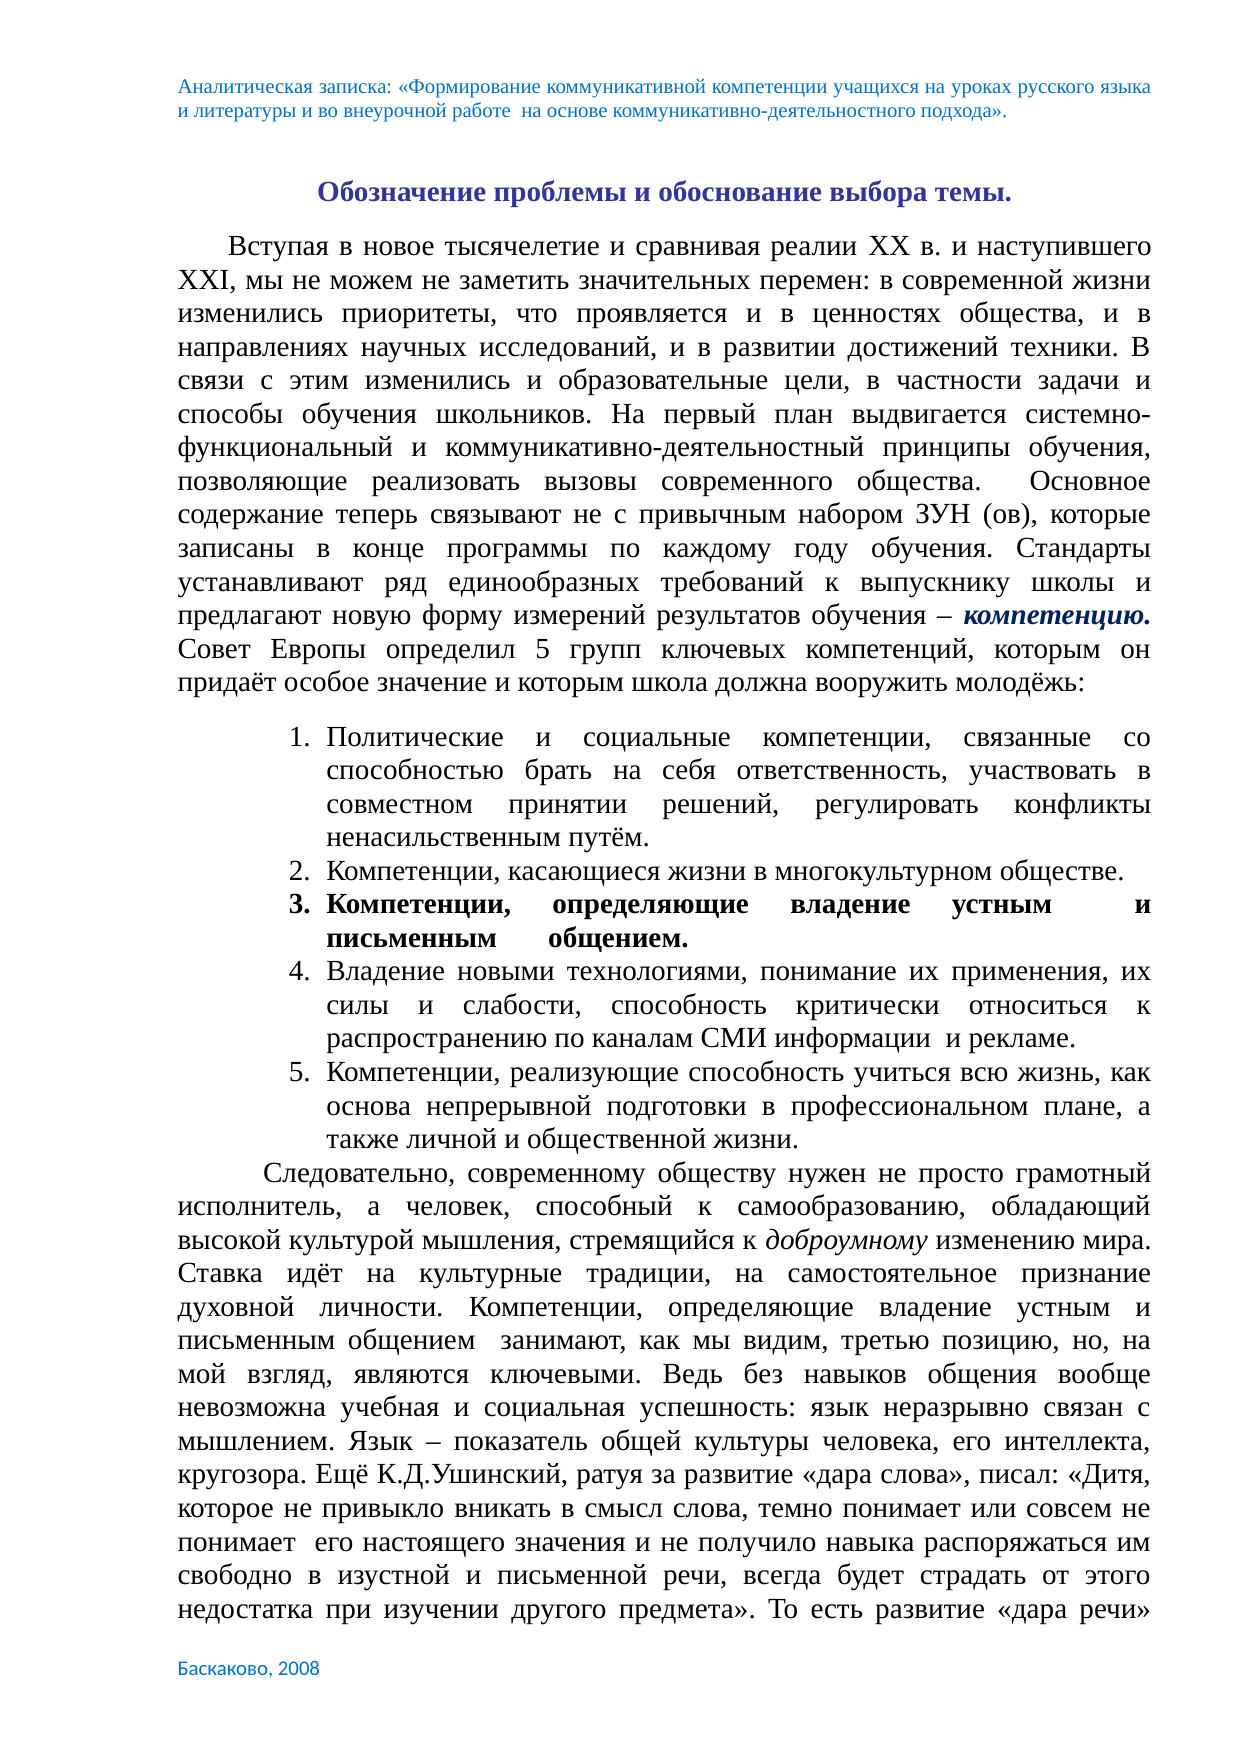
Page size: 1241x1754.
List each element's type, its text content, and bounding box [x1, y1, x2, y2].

list Компетенции, определяющие владение устным и письменным общением. [288, 886, 1152, 953]
list Владение новыми технологиями, понимание их применения, их силы и слабости, способность критически относиться к распространению по каналам СМИ информации и рекламе. [288, 953, 1152, 1054]
text Следовательно, современному обществу нужен не просто грамотный исполнитель, а человек, способный к самообразованию, обладающий высокой культурой мышления, стремящийся к доброумному изменению мира. Ставка идёт на культурные традиции, на самостоятельное признание духовной личности. Компетенции, определяющие владение устным и письменным общением занимают, как мы видим, третью позицию, но, на мой взгляд, являются ключевыми. Ведь без навыков общения вообще невозможна учебная и социальная успешность: язык неразрывно связан с мышлением. Язык – показатель общей культуры человека, его интеллекта, кругозора. Ещё К.Д.Ушинский, ратуя за развитие «дара слова», писал: «Дитя, которое не привыкло вникать в смысл слова, темно понимает или совсем не понимает его настоящего значения и не получило навыка распоряжаться им свободно в изустной и письменной речи, всегда будет страдать от этого недостатка при изучении другого предмета». То есть развитие «дара речи» [177, 1155, 1152, 1624]
text Обозначение проблемы и обоснование выбора темы. [177, 174, 1152, 207]
text Вступая в новое тысячелетие и сравнивая реалии XX в. и наступившего XXI, мы не можем не заметить значительных перемен: в современной жизни изменились приоритеты, что проявляется и в ценностях общества, и в направлениях научных исследований, и в развитии достижений техники. В связи с этим изменились и образовательные цели, в частности задачи и способы обучения школьников. На первый план выдвигается системно-функциональный и коммуникативно-деятельностный принципы обучения, позволяющие реализовать вызовы современного общества. Основное содержание теперь связывают не с привычным набором ЗУН (ов), которые записаны в конце программы по каждому году обучения. Стандарты устанавливают ряд единообразных требований к выпускнику школы и предлагают новую форму измерений результатов обучения – компетенцию. Совет Европы определил 5 групп ключевых компетенций, которым он придаёт особое значение и которым школа должна вооружить молодёжь: [177, 228, 1152, 698]
list Компетенции, касающиеся жизни в многокультурном обществе. [288, 853, 1152, 886]
list Компетенции, реализующие способность учиться всю жизнь, как основа непрерывной подготовки в профессиональном плане, а также личной и общественной жизни. [288, 1054, 1152, 1155]
list Политические и социальные компетенции, связанные со способностью брать на себя ответственность, участвовать в совместном принятии решений, регулировать конфликты ненасильственным путём. [288, 719, 1152, 853]
